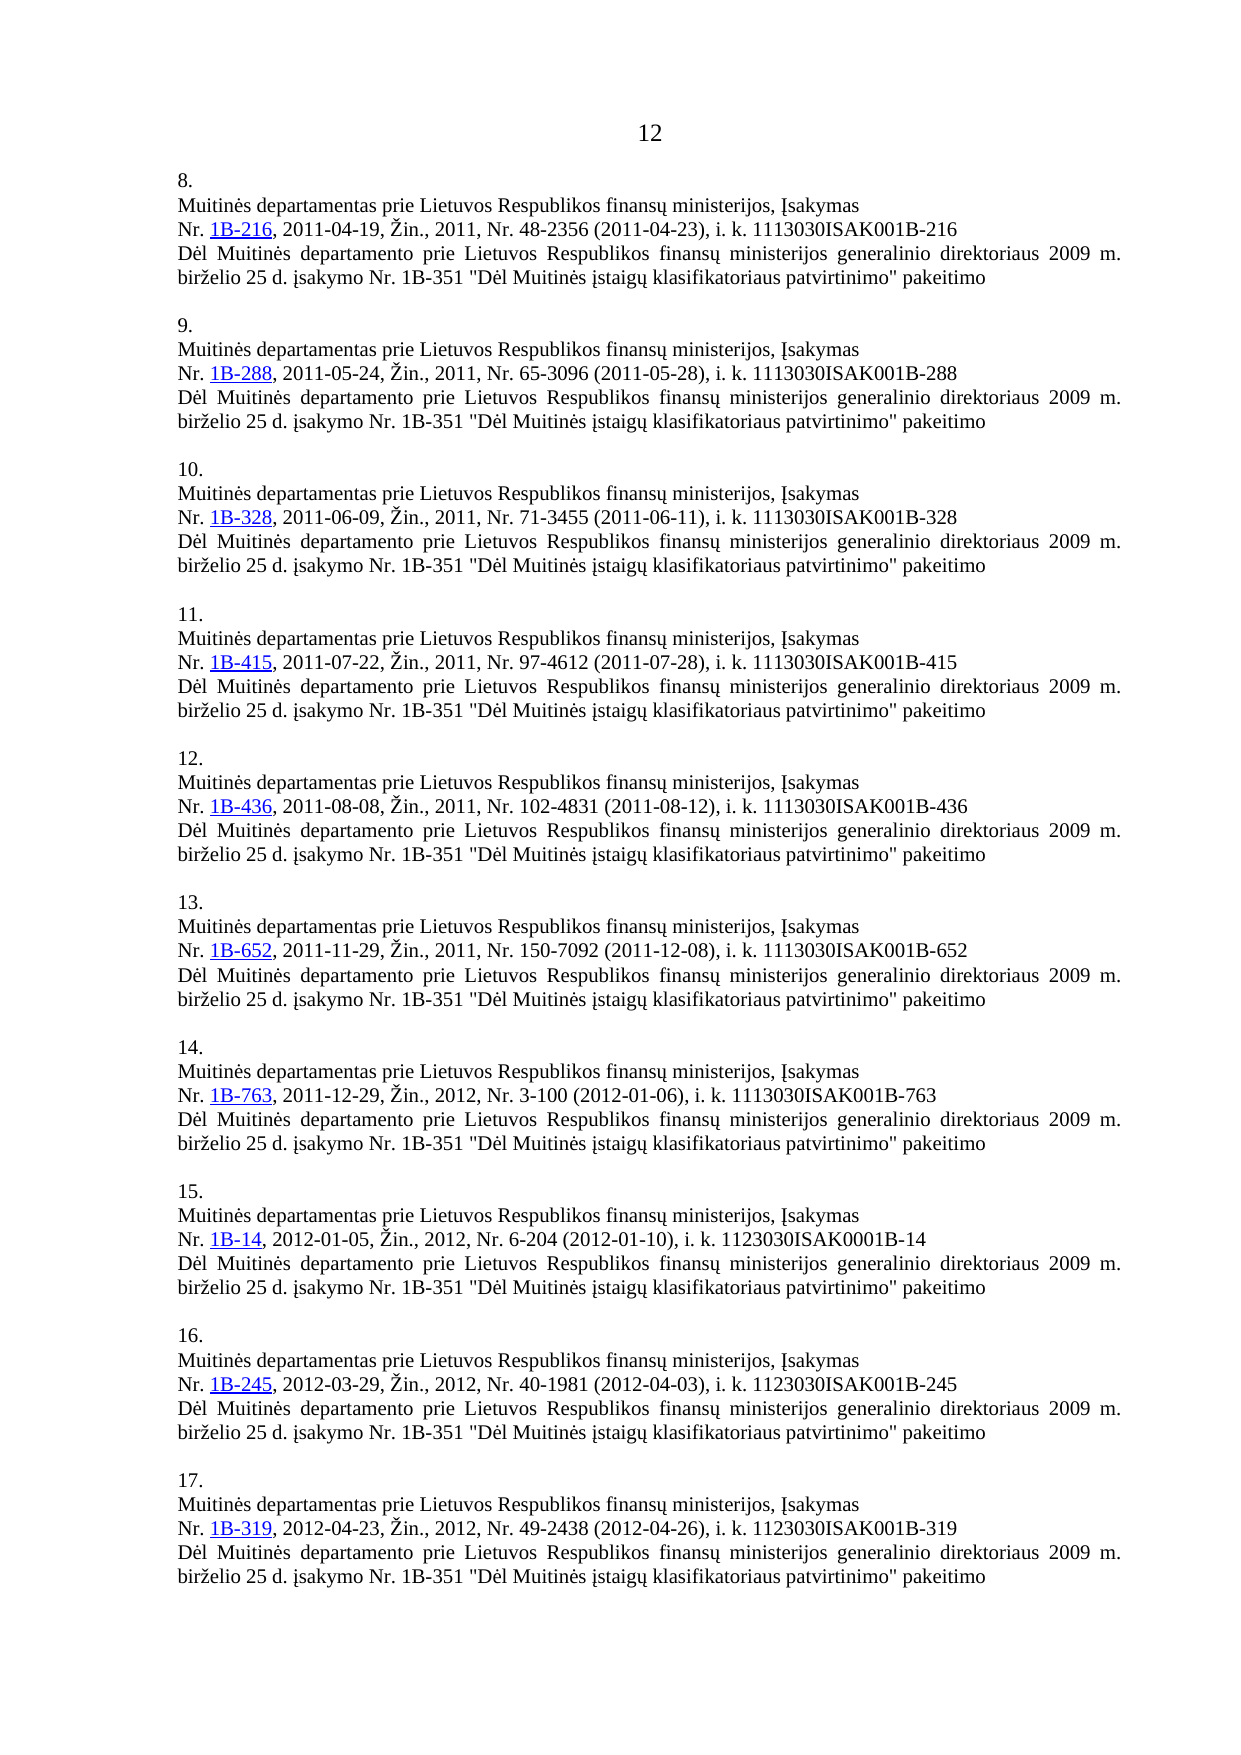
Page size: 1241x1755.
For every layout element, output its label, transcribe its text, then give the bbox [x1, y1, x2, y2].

text Dėl Muitinės departamento prie Lietuvos Respublikos finansų ministerijos generalinio direktoriaus 2009 m. birželio 25 d. įsakymo Nr. 1B-351 "Dėl Muitinės įstaigų klasifikatoriaus patvirtinimo" pakeitimo [177, 1396, 1122, 1444]
text 10. [177, 457, 1122, 481]
text Dėl Muitinės departamento prie Lietuvos Respublikos finansų ministerijos generalinio direktoriaus 2009 m. birželio 25 d. įsakymo Nr. 1B-351 "Dėl Muitinės įstaigų klasifikatoriaus patvirtinimo" pakeitimo [177, 1251, 1122, 1299]
text Muitinės departamentas prie Lietuvos Respublikos finansų ministerijos, Įsakymas [177, 1347, 1122, 1372]
text Dėl Muitinės departamento prie Lietuvos Respublikos finansų ministerijos generalinio direktoriaus 2009 m. birželio 25 d. įsakymo Nr. 1B-351 "Dėl Muitinės įstaigų klasifikatoriaus patvirtinimo" pakeitimo [177, 529, 1122, 577]
text 12. [177, 746, 1122, 770]
text Dėl Muitinės departamento prie Lietuvos Respublikos finansų ministerijos generalinio direktoriaus 2009 m. birželio 25 d. įsakymo Nr. 1B-351 "Dėl Muitinės įstaigų klasifikatoriaus patvirtinimo" pakeitimo [177, 385, 1122, 433]
text Muitinės departamentas prie Lietuvos Respublikos finansų ministerijos, Įsakymas [177, 1203, 1122, 1227]
text Muitinės departamentas prie Lietuvos Respublikos finansų ministerijos, Įsakymas [177, 770, 1122, 794]
text 14. [177, 1035, 1122, 1059]
text 15. [177, 1179, 1122, 1203]
text Dėl Muitinės departamento prie Lietuvos Respublikos finansų ministerijos generalinio direktoriaus 2009 m. birželio 25 d. įsakymo Nr. 1B-351 "Dėl Muitinės įstaigų klasifikatoriaus patvirtinimo" pakeitimo [177, 1540, 1122, 1588]
text Nr. 1B-245, 2012-03-29, Žin., 2012, Nr. 40-1981 (2012-04-03), i. k. 1123030ISAK001B-245 [177, 1372, 1122, 1396]
text Muitinės departamentas prie Lietuvos Respublikos finansų ministerijos, Įsakymas [177, 1492, 1122, 1516]
text 8. [177, 168, 1122, 192]
text 16. [177, 1323, 1122, 1347]
text 17. [177, 1468, 1122, 1492]
text Nr. 1B-763, 2011-12-29, Žin., 2012, Nr. 3-100 (2012-01-06), i. k. 1113030ISAK001B-763 [177, 1083, 1122, 1107]
text Muitinės departamentas prie Lietuvos Respublikos finansų ministerijos, Įsakymas [177, 626, 1122, 650]
text Dėl Muitinės departamento prie Lietuvos Respublikos finansų ministerijos generalinio direktoriaus 2009 m. birželio 25 d. įsakymo Nr. 1B-351 "Dėl Muitinės įstaigų klasifikatoriaus patvirtinimo" pakeitimo [177, 241, 1122, 289]
text Muitinės departamentas prie Lietuvos Respublikos finansų ministerijos, Įsakymas [177, 1059, 1122, 1083]
text 13. [177, 890, 1122, 914]
text Nr. 1B-652, 2011-11-29, Žin., 2011, Nr. 150-7092 (2011-12-08), i. k. 1113030ISAK001B-652 [177, 938, 1122, 962]
text Nr. 1B-436, 2011-08-08, Žin., 2011, Nr. 102-4831 (2011-08-12), i. k. 1113030ISAK001B-436 [177, 794, 1122, 818]
text Nr. 1B-415, 2011-07-22, Žin., 2011, Nr. 97-4612 (2011-07-28), i. k. 1113030ISAK001B-415 [177, 650, 1122, 674]
text 9. [177, 313, 1122, 337]
text Nr. 1B-14, 2012-01-05, Žin., 2012, Nr. 6-204 (2012-01-10), i. k. 1123030ISAK0001B-14 [177, 1227, 1122, 1251]
text 11. [177, 602, 1122, 626]
text Nr. 1B-288, 2011-05-24, Žin., 2011, Nr. 65-3096 (2011-05-28), i. k. 1113030ISAK001B-288 [177, 361, 1122, 385]
text Nr. 1B-328, 2011-06-09, Žin., 2011, Nr. 71-3455 (2011-06-11), i. k. 1113030ISAK001B-328 [177, 505, 1122, 529]
text Muitinės departamentas prie Lietuvos Respublikos finansų ministerijos, Įsakymas [177, 481, 1122, 505]
text Nr. 1B-319, 2012-04-23, Žin., 2012, Nr. 49-2438 (2012-04-26), i. k. 1123030ISAK001B-319 [177, 1516, 1122, 1540]
text Dėl Muitinės departamento prie Lietuvos Respublikos finansų ministerijos generalinio direktoriaus 2009 m. birželio 25 d. įsakymo Nr. 1B-351 "Dėl Muitinės įstaigų klasifikatoriaus patvirtinimo" pakeitimo [177, 962, 1122, 1011]
text Dėl Muitinės departamento prie Lietuvos Respublikos finansų ministerijos generalinio direktoriaus 2009 m. birželio 25 d. įsakymo Nr. 1B-351 "Dėl Muitinės įstaigų klasifikatoriaus patvirtinimo" pakeitimo [177, 818, 1122, 866]
text Muitinės departamentas prie Lietuvos Respublikos finansų ministerijos, Įsakymas [177, 337, 1122, 361]
text Muitinės departamentas prie Lietuvos Respublikos finansų ministerijos, Įsakymas [177, 192, 1122, 217]
text Nr. 1B-216, 2011-04-19, Žin., 2011, Nr. 48-2356 (2011-04-23), i. k. 1113030ISAK001B-216 [177, 217, 1122, 241]
text Dėl Muitinės departamento prie Lietuvos Respublikos finansų ministerijos generalinio direktoriaus 2009 m. birželio 25 d. įsakymo Nr. 1B-351 "Dėl Muitinės įstaigų klasifikatoriaus patvirtinimo" pakeitimo [177, 674, 1122, 722]
text Dėl Muitinės departamento prie Lietuvos Respublikos finansų ministerijos generalinio direktoriaus 2009 m. birželio 25 d. įsakymo Nr. 1B-351 "Dėl Muitinės įstaigų klasifikatoriaus patvirtinimo" pakeitimo [177, 1107, 1122, 1155]
text Muitinės departamentas prie Lietuvos Respublikos finansų ministerijos, Įsakymas [177, 914, 1122, 938]
